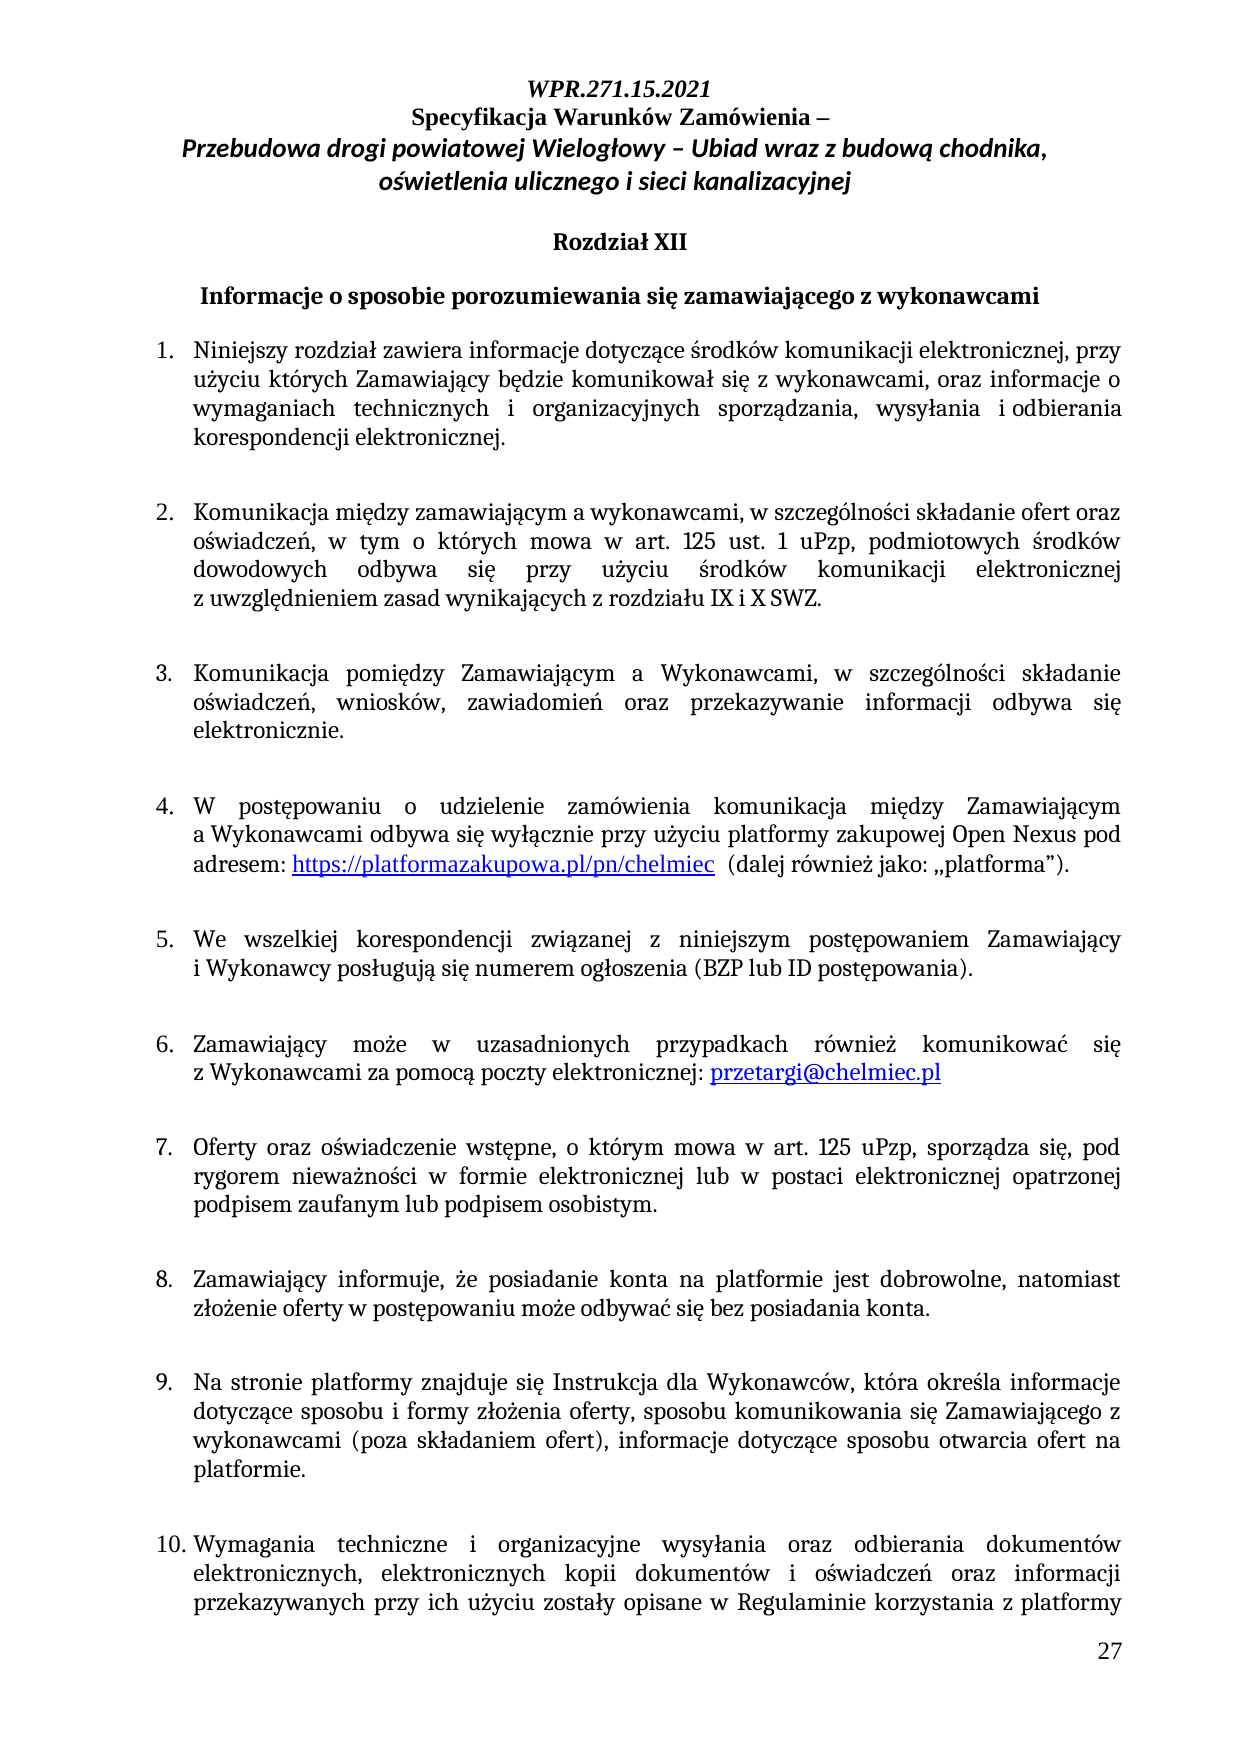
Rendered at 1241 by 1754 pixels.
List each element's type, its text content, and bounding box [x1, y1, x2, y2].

list Wymagania techniczne i organizacyjne wysyłania oraz odbierania dokumentów elektronicznych, elektronicznych kopii dokumentów i oświadczeń oraz informacji przekazywanych przy ich użyciu zostały opisane w Regulaminie korzystania z platformy [156, 1529, 1122, 1616]
list Komunikacja między zamawiającym a wykonawcami, w szczególności składanie ofert oraz oświadczeń, w tym o których mowa w art. 125 ust. 1 uPzp, podmiotowych środków dowodowych odbywa się przy użyciu środków komunikacji elektronicznej z uwzględnieniem zasad wynikających z rozdziału IX i X SWZ. [156, 497, 1122, 613]
list Oferty oraz oświadczenie wstępne, o którym mowa w art. 125 uPzp, sporządza się, pod rygorem nieważności w formie elektronicznej lub w postaci elektronicznej opatrzonej podpisem zaufanym lub podpisem osobistym. [156, 1133, 1122, 1219]
list Na stronie platformy znajduje się Instrukcja dla Wykonawców, która określa informacje dotyczące sposobu i formy złożenia oferty, sposobu komunikowania się Zamawiającego z wykonawcami (poza składaniem ofert), informacje dotyczące sposobu otwarcia ofert na platformie. [156, 1368, 1122, 1483]
list We wszelkiej korespondencji związanej z niniejszym postępowaniem Zamawiający i Wykonawcy posługują się numerem ogłoszenia (BZP lub ID postępowania). [156, 924, 1122, 983]
list W postępowaniu o udzielenie zamówienia komunikacja między Zamawiającym a Wykonawcami odbywa się wyłącznie przy użyciu platformy zakupowej Open Nexus pod adresem: https://platformazakupowa.pl/pn/chelmiec (dalej również jako: ,,platforma”). [156, 791, 1122, 879]
text Rozdział XII [118, 228, 1122, 257]
text Informacje o sposobie porozumiewania się zamawiającego z wykonawcami [118, 282, 1122, 310]
list Zamawiający informuje, że posiadanie konta na platformie jest dobrowolne, natomiast złożenie oferty w postępowaniu może odbywać się bez posiadania konta. [156, 1265, 1122, 1322]
list Zamawiający może w uzasadnionych przypadkach również komunikować się z Wykonawcami za pomocą poczty elektronicznej: przetargi@chelmiec.pl [156, 1029, 1122, 1087]
list Niniejszy rozdział zawiera informacje dotyczące środków komunikacji elektronicznej, przy użyciu których Zamawiający będzie komunikował się z wykonawcami, oraz informacje o wymaganiach technicznych i organizacyjnych sporządzania, wysyłania i odbierania korespondencji elektronicznej. [156, 335, 1122, 451]
list Komunikacja pomiędzy Zamawiającym a Wykonawcami, w szczególności składanie oświadczeń, wniosków, zawiadomień oraz przekazywanie informacji odbywa się elektronicznie. [156, 659, 1122, 745]
